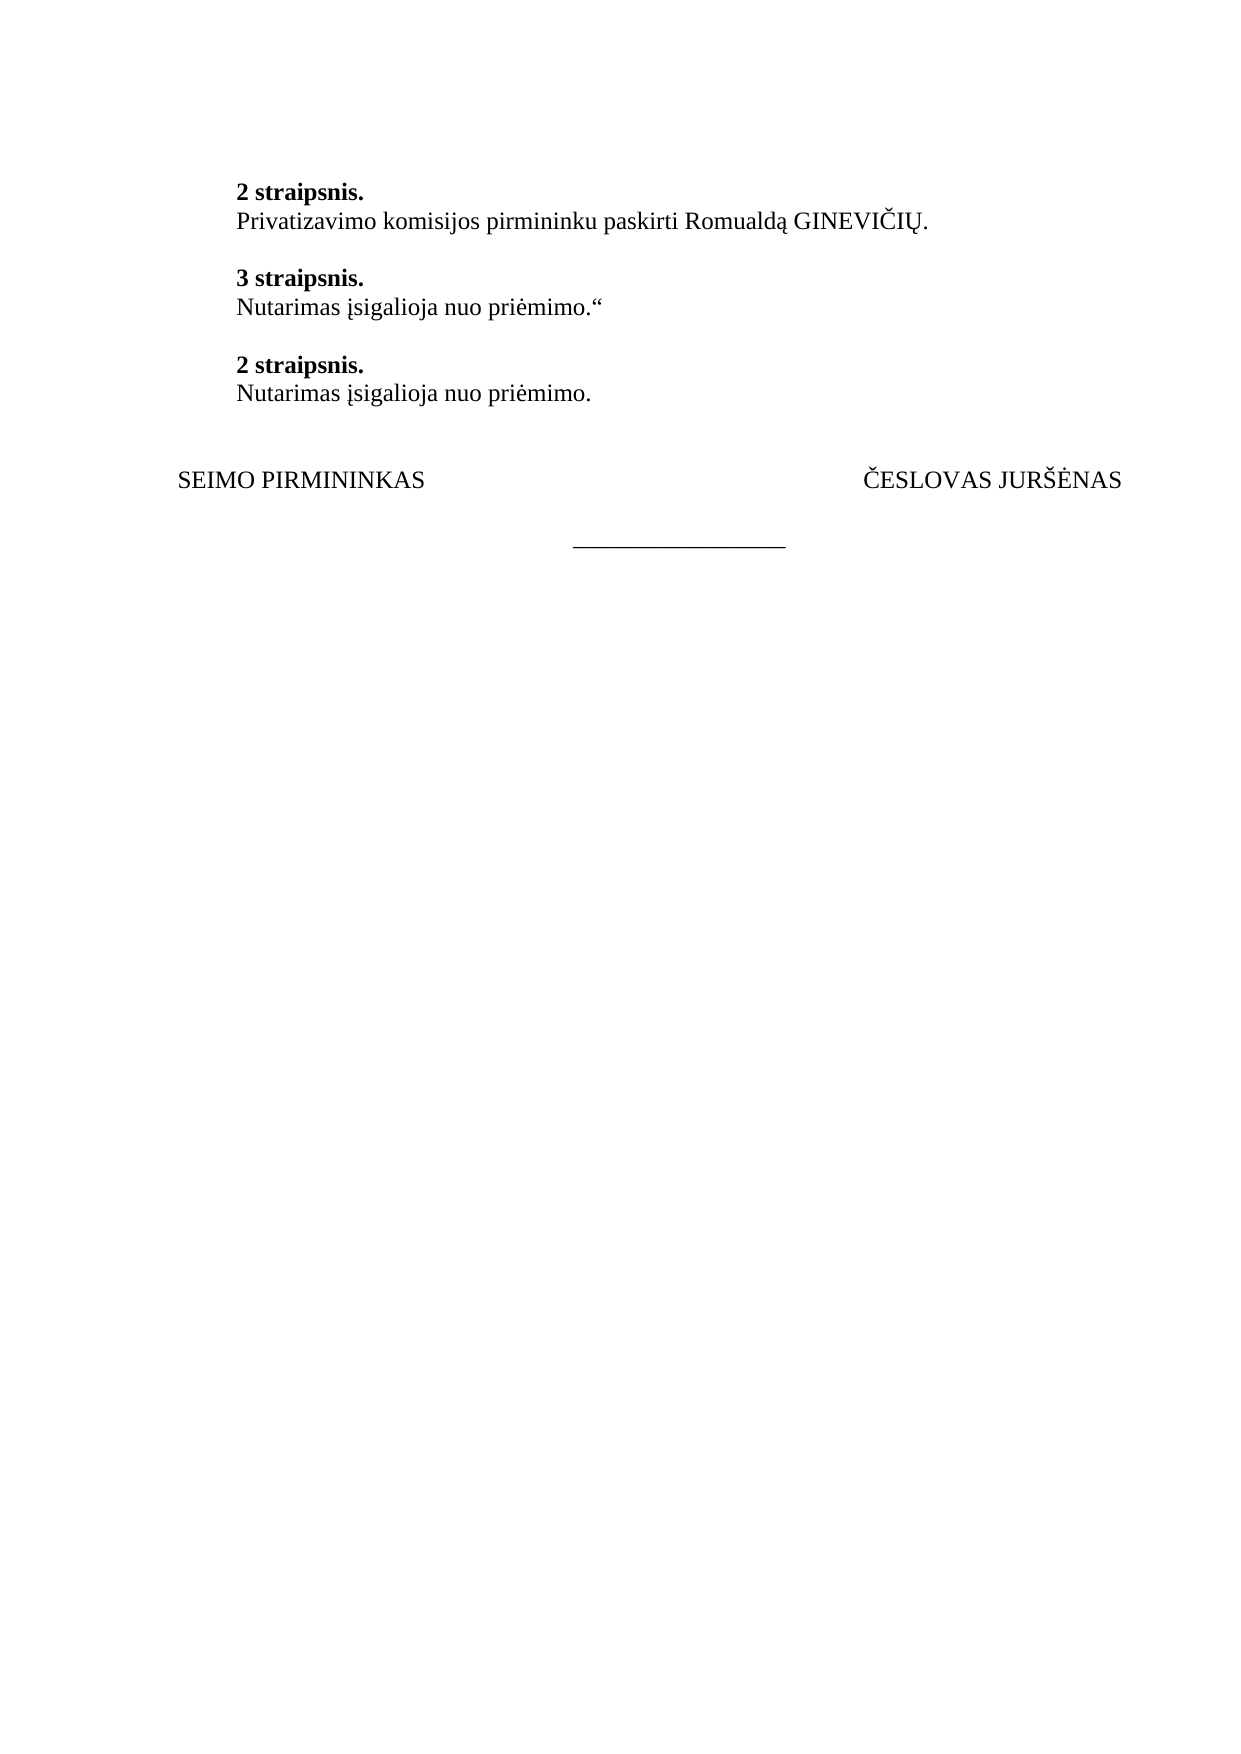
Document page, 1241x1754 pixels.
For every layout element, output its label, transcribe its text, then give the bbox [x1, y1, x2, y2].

text _________________ [177, 522, 1181, 551]
text 2 straipsnis. [177, 350, 1181, 378]
text Nutarimas įsigalioja nuo priėmimo. [177, 378, 1181, 407]
text SEIMO PIRMININKAS ČESLOVAS JURŠĖNAS [177, 465, 1181, 493]
text 3 straipsnis. [177, 263, 1181, 292]
text 2 straipsnis. [177, 177, 1181, 206]
text Nutarimas įsigalioja nuo priėmimo.“ [177, 292, 1181, 321]
text Privatizavimo komisijos pirmininku paskirti Romualdą GINEVIČIŲ. [177, 206, 1181, 235]
